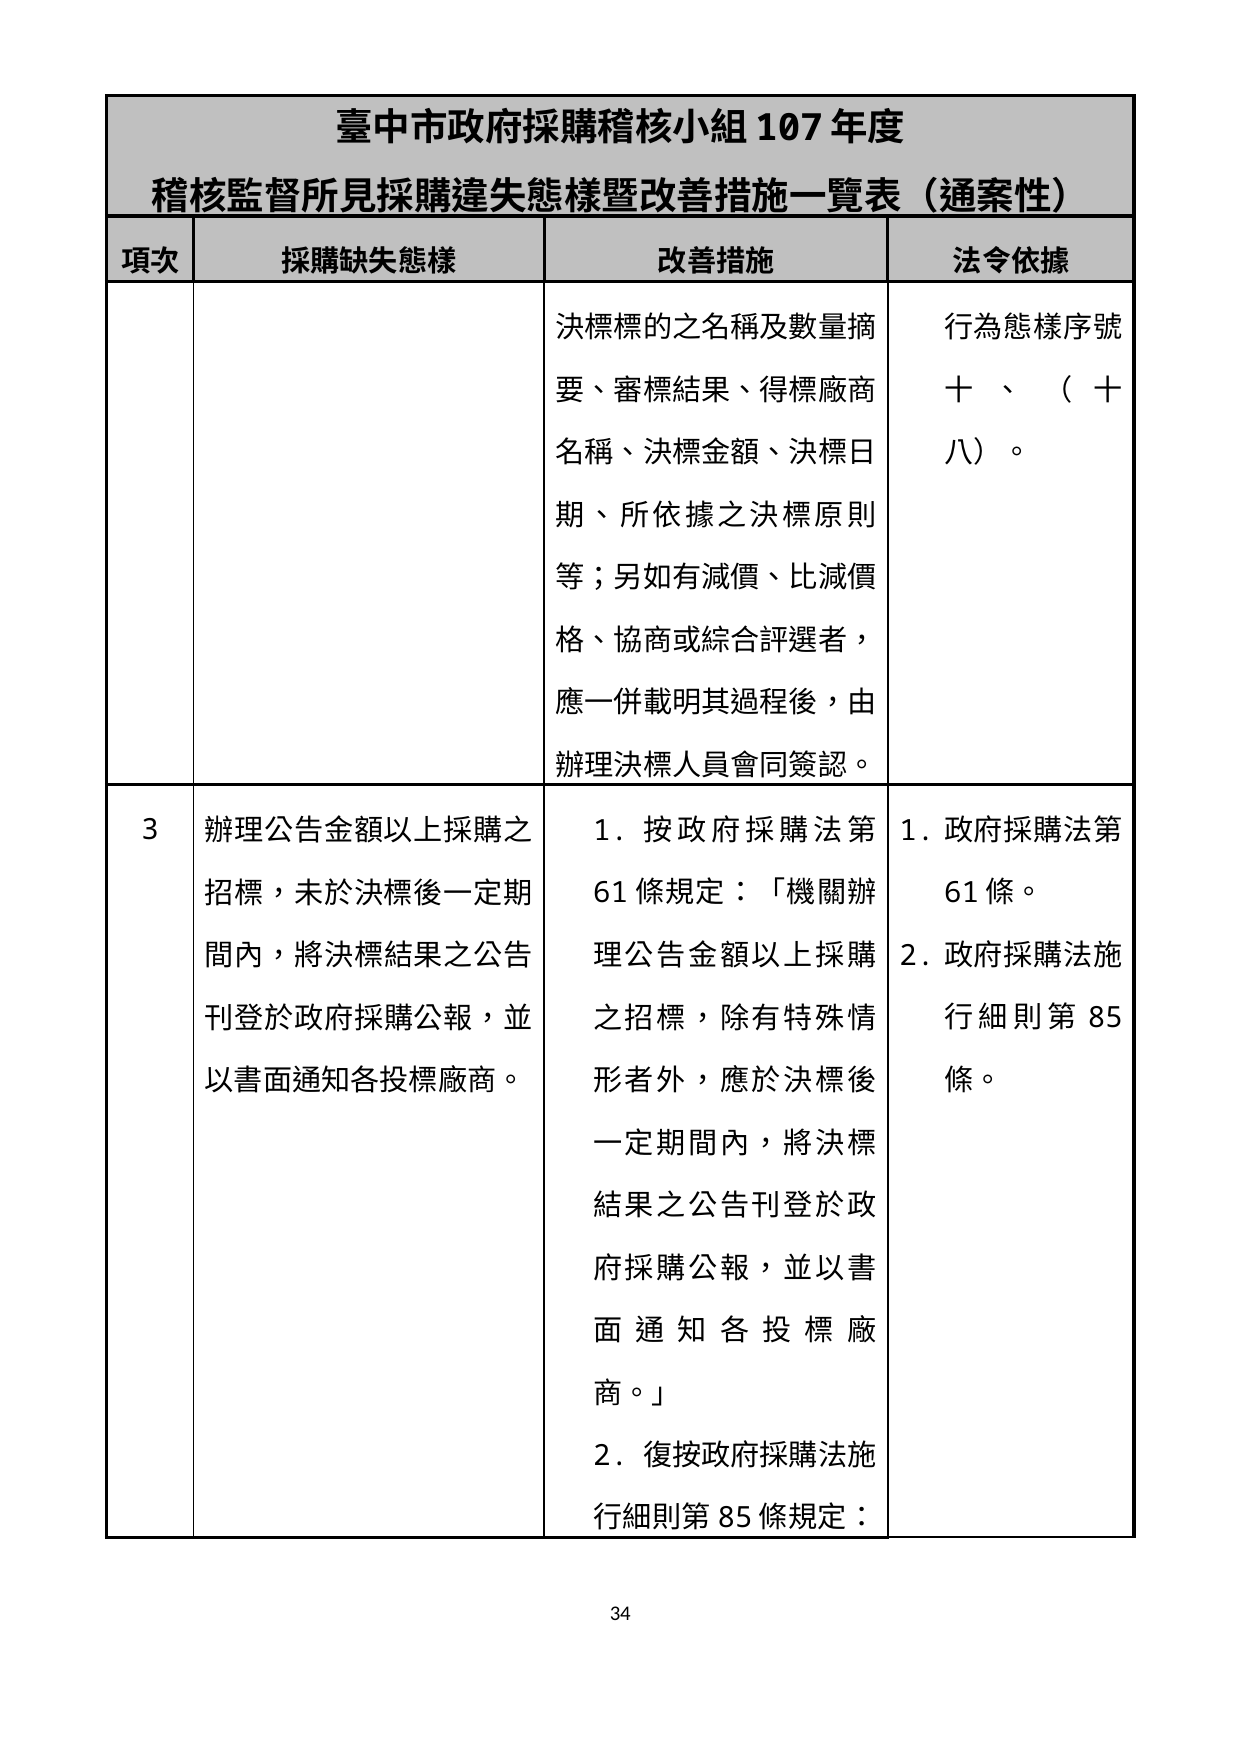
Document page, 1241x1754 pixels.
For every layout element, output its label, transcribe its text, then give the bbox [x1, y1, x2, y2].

table_cell 改善措施 [546, 218, 886, 280]
table_cell [108, 283, 193, 783]
table_cell 政府採購法施行細則第68條。 政府採購錯誤行為態樣序號十、（十八）。 [889, 283, 1132, 783]
table_cell 政府採購法第61條。 政府採購法施行細則第85條。 [889, 786, 1132, 1536]
table_cell 3 [108, 786, 193, 1536]
table_cell 決標標的之名稱及數量摘要、審標結果、得標廠商名稱、決標金額、決標日期、所依據之決標原則等；另如有減價、比減價格、協商或綜合評選者，應一併載明其過程後，由辦理決標人員會同簽認。 [545, 283, 887, 783]
table_cell 採購缺失態樣 [195, 218, 543, 280]
table_cell 按政府採購法第61條規定：「機關辦理公告金額以上採購之招標，除有特殊情形者外，應於決標後一定期間內，將決標結果之公告刊登於政府採購公報，並以書面通知各投標廠商。」 復按政府採購法施行細則第85條規定： [545, 786, 887, 1536]
table_cell 法令依據 [889, 218, 1132, 280]
table_cell 項次 [108, 218, 192, 280]
table_header 臺中市政府採購稽核小組107年度 稽核監督所見採購違失態樣暨改善措施一覽表（通案性） [108, 97, 1132, 214]
table_cell [194, 283, 543, 783]
table_cell 辦理公告金額以上採購之招標，未於決標後一定期間內，將決標結果之公告刊登於政府採購公報，並以書面通知各投標廠商。 [194, 786, 543, 1536]
